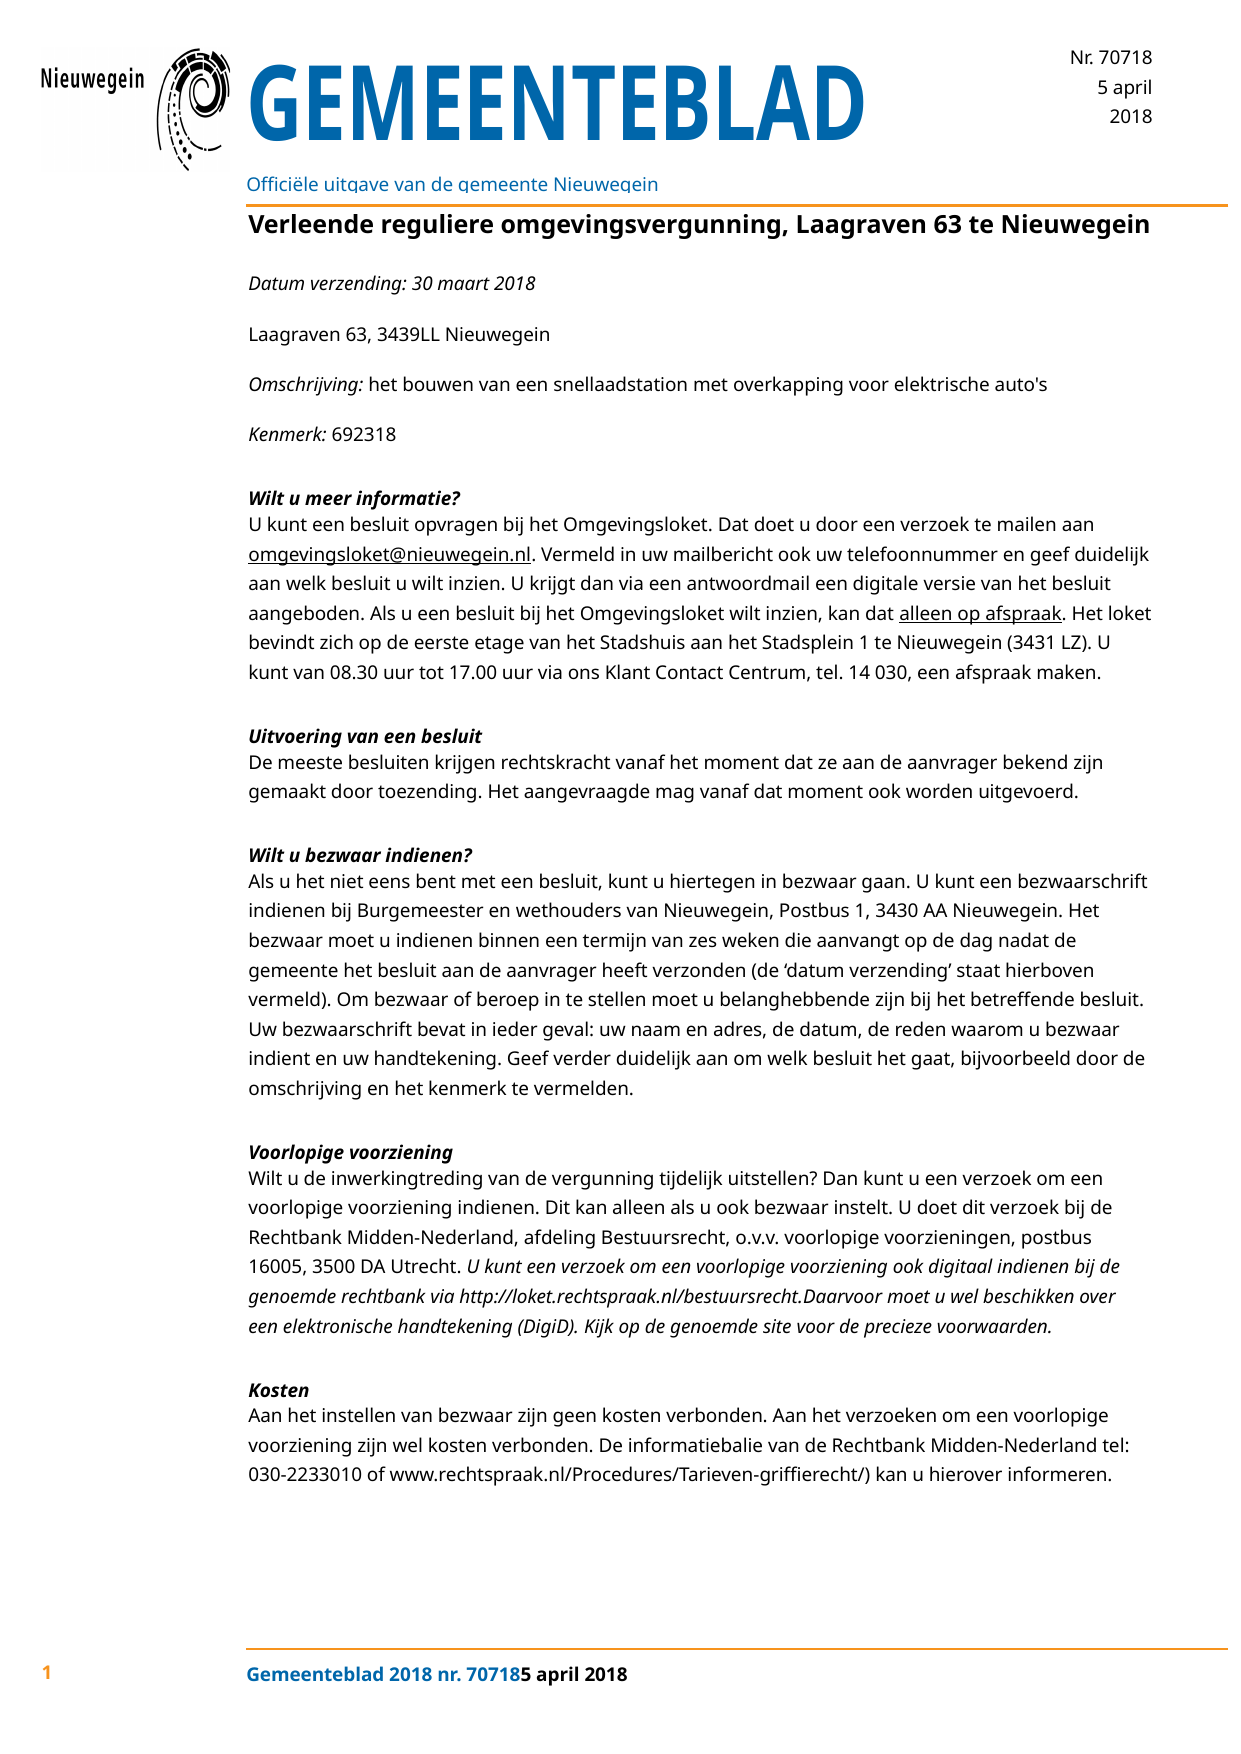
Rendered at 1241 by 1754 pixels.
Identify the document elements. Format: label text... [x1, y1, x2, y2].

text U kunt een besluit opvragen bij het Omgevingsloket. Dat doet u door een verzoek te mailen aan omgevingsloket@nieuwegein.nl. Vermeld in uw mailbericht ook uw telefoonnummer en geef duidelijk aan welk besluit u wilt inzien. U krijgt dan via een antwoordmail een digitale versie van het besluit aangeboden. Als u een besluit bij het Omgevingsloket wilt inzien, kan dat alleen op afspraak. Het loket bevindt zich op de eerste etage van het Stadshuis aan het Stadsplein 1 te Nieuwegein (3431 LZ). U kunt van 08.30 uur tot 17.00 uur via ons Klant Contact Centrum, tel. 14 030, een afspraak maken. [248, 511, 1152, 685]
text Uitvoering van een besluit [248, 723, 1152, 749]
picture [41, 47, 231, 172]
text Laagraven 63, 3439LL Nieuwegein [248, 321, 1152, 346]
text De meeste besluiten krijgen rechtskracht vanaf het moment dat ze aan de aanvrager bekend zijn gemaakt door toezending. Het aangevraagde mag vanaf dat moment ook worden uitgevoerd. [248, 749, 1152, 804]
text Kosten [248, 1377, 1152, 1402]
text Als u het niet eens bent met een besluit, kunt u hiertegen in bezwaar gaan. U kunt een bezwaarschrift indienen bij Burgemeester en wethouders van Nieuwegein, Postbus 1, 3430 AA Nieuwegein. Het bezwaar moet u indienen binnen een termijn van zes weken die aanvangt op de dag nadat de gemeente het besluit aan de aanvrager heeft verzonden (de ‘datum verzending’ staat hierboven vermeld). Om bezwaar of beroep in te stellen moet u belanghebbende zijn bij het betreffende besluit. Uw bezwaarschrift bevat in ieder geval: uw naam en adres, de datum, de reden waarom u bezwaar indient en uw handtekening. Geef verder duidelijk aan om welk besluit het gaat, bijvoorbeeld door de omschrijving en het kenmerk te vermelden. [248, 868, 1152, 1101]
text Verleende reguliere omgevingsvergunning, Laagraven 63 te Nieuwegein [248, 207, 1152, 241]
text Wilt u bezwaar indienen? [248, 842, 1152, 868]
text Aan het instellen van bezwaar zijn geen kosten verbonden. Aan het verzoeken om een voorlopige voorziening zijn wel kosten verbonden. De informatiebalie van de Rechtbank Midden-Nederland tel: 030-2233010 of www.rechtspraak.nl/Procedures/Tarieven-griffierecht/) kan u hierover informeren. [248, 1402, 1152, 1487]
text Wilt u de inwerkingtreding van de vergunning tijdelijk uitstellen? Dan kunt u een verzoek om een voorlopige voorziening indienen. Dit kan alleen als u ook bezwaar instelt. U doet dit verzoek bij de Rechtbank Midden-Nederland, afdeling Bestuursrecht, o.v.v. voorlopige voorzieningen, postbus 16005, 3500 DA Utrecht. U kunt een verzoek om een voorlopige voorziening ook digitaal indienen bij de genoemde rechtbank via http://loket.rechtspraak.nl/bestuursrecht.Daarvoor moet u wel beschikken over een elektronische handtekening (DigiD). Kijk op de genoemde site voor de precieze voorwaarden. [248, 1165, 1152, 1338]
text Kenmerk: 692318 [248, 422, 1152, 447]
text Wilt u meer informatie? [248, 486, 1152, 511]
text Omschrijving: het bouwen van een snellaadstation met overkapping voor elektrische auto's [248, 371, 1152, 397]
text Datum verzending: 30 maart 2018 [248, 270, 1152, 296]
text Voorlopige voorziening [248, 1139, 1152, 1165]
